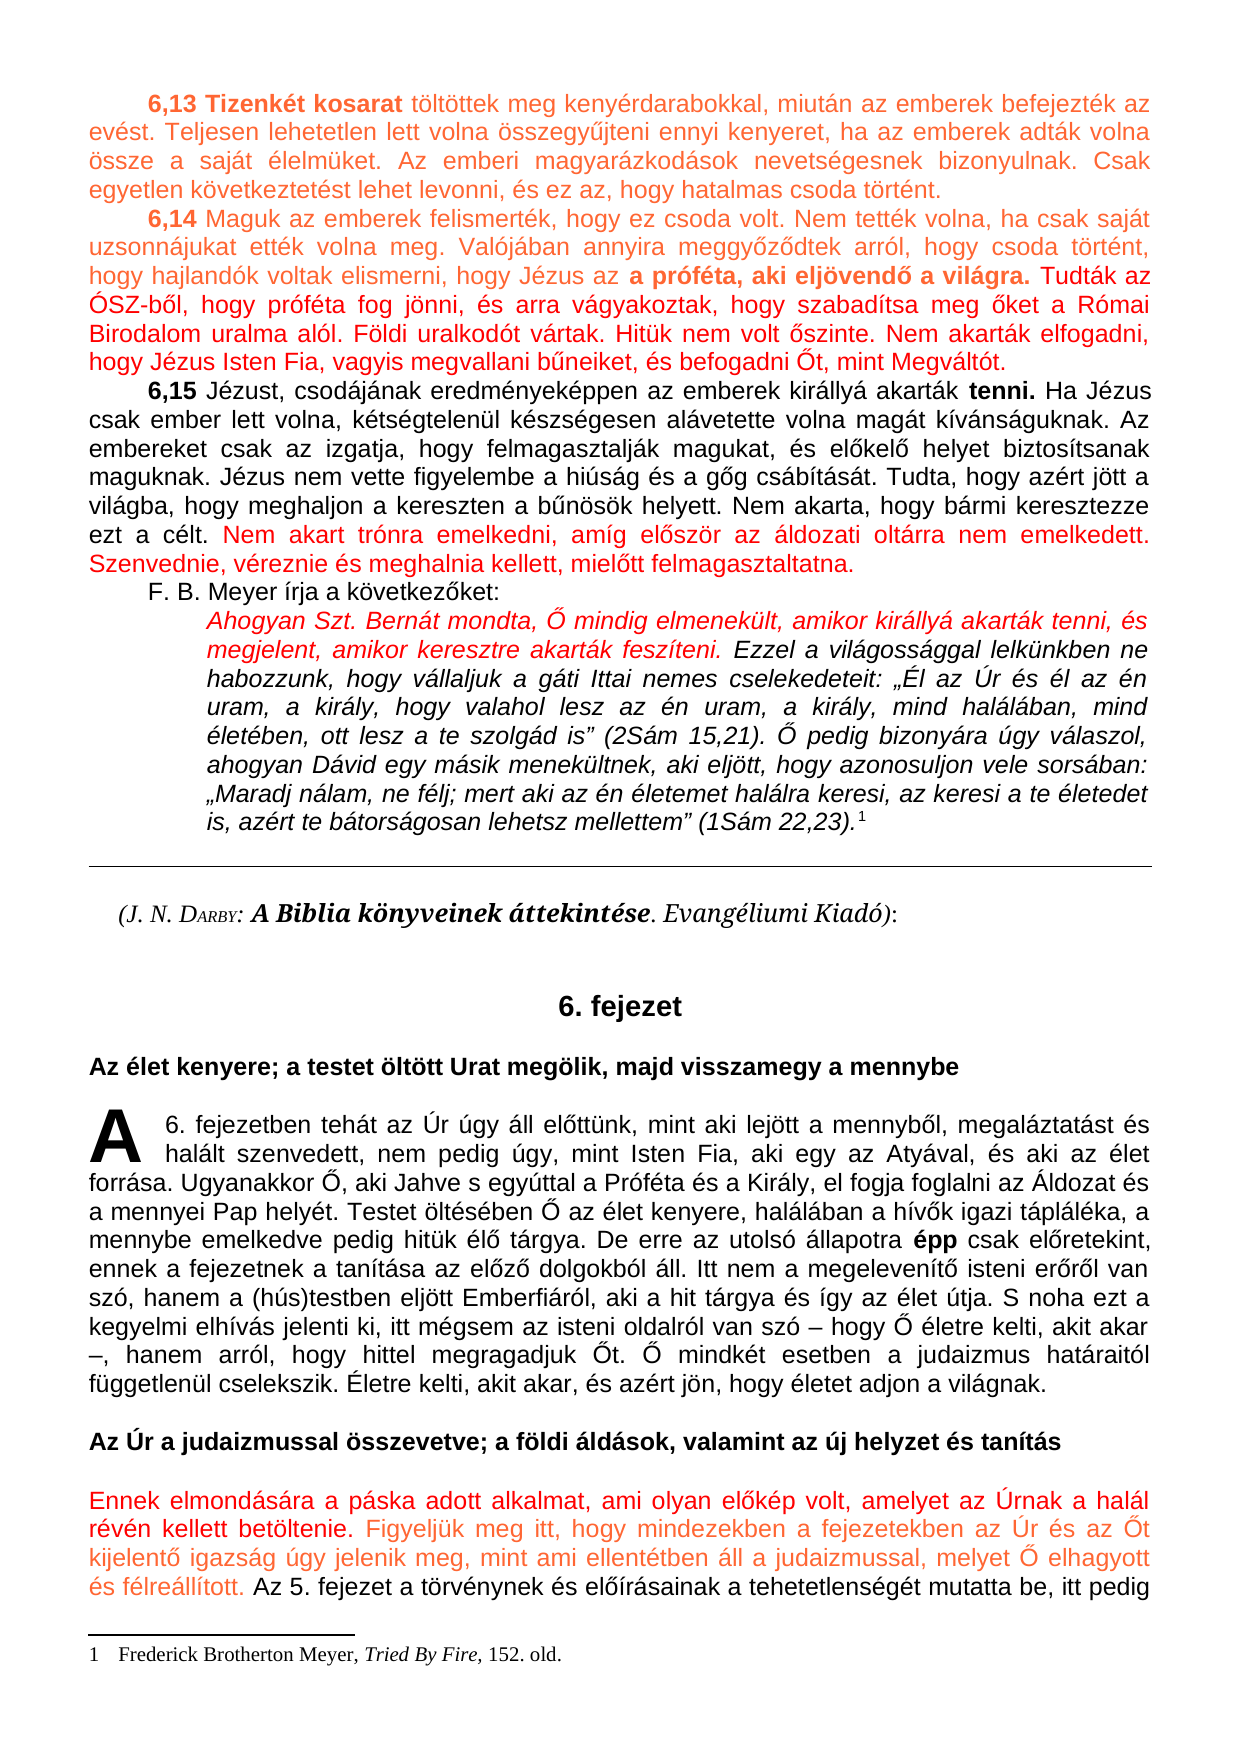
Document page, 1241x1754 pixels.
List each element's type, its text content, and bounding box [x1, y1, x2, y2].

text Frederick Brotherton Meyer, Tried By Fire, 152. old. [88, 1641, 1152, 1665]
text Az élet kenyere; a testet öltött Urat megölik, majd visszamegy a mennybe [88, 1052, 1152, 1081]
text 6,15 Jézust, csodájának eredményeképpen az emberek királlyá akarták tenni. Ha Jézus csak ember lett volna, kétségtelenül készségesen alávetette volna magát kívánságuknak. Az embereket csak az izgatja, hogy felmagasztalják magukat, és előkelő helyet biztosítsanak maguknak. Jézus nem vette figyelembe a hiúság és a gőg csábítását. Tudta, hogy azért jött a világba, hogy meghaljon a kereszten a bűnösök helyett. Nem akarta, hogy bármi keresztezze ezt a célt. Nem akart trónra emelkedni, amíg először az áldozati oltárra nem emelkedett. Szenvednie, véreznie és meghalnia kellett, mielőtt felmagasztaltatna. [88, 376, 1152, 577]
text Az Úr a judaizmussal összevetve; a földi áldások, valamint az új helyzet és tanítás [88, 1427, 1152, 1456]
text A 6. fejezetben tehát az Úr úgy áll előttünk, mint aki lejött a mennyből, megaláztatást és halált szenvedett, nem pedig úgy, mint Isten Fia, aki egy az Atyával, és aki az élet forrása. Ugyanakkor Ő, aki Jahve s egyúttal a Próféta és a Király, el fogja foglalni az Áldozat és a mennyei Pap helyét. Testet öltésében Ő az élet kenyere, halálában a hívők igazi tápláléka, a mennybe emelkedve pedig hitük élő tárgya. De erre az utolsó állapotra épp csak előretekint, ennek a fejezetnek a tanítása az előző dolgokból áll. Itt nem a megelevenítő isteni erőről van szó, hanem a (hús)testben eljött Emberfiáról, aki a hit tárgya és így az élet útja. S noha ezt a kegyelmi elhívás jelenti ki, itt mégsem az isteni oldalról van szó – hogy Ő életre kelti, akit akar –, hanem arról, hogy hittel megragadjuk Őt. Ő mindkét esetben a judaizmus határaitól függetlenül cselekszik. Életre kelti, akit akar, és azért jön, hogy életet adjon a világnak. [88, 1110, 1152, 1398]
text (J. N. Darby: A Biblia könyveinek áttekintése. Evangéliumi Kiadó): [88, 867, 1152, 959]
text Ahogyan Szt. Bernát mondta, Ő mindig elmenekült, amikor királlyá akarták tenni, és megjelent, amikor keresztre akarták feszíteni. Ezzel a világossággal lelkünkben ne habozzunk, hogy vállaljuk a gáti Ittai nemes cselekedeteit: „Él az Úr és él az én uram, a király, hogy valahol lesz az én uram, a király, mind halálában, mind életében, ott lesz a te szolgád is” (2Sám 15,21). Ő pedig bizonyára úgy válaszol, ahogyan Dávid egy másik menekültnek, aki eljött, hogy azonosuljon vele sorsában: „Maradj nálam, ne félj; mert aki az én életemet halálra keresi, az keresi a te életedet is, azért te bátorságosan lehetsz mellettem” (1Sám 22,23). [207, 606, 1152, 836]
text Ennek elmondására a páska adott alkalmat, ami olyan előkép volt, amelyet az Úrnak a halál révén kellett betöltenie. Figyeljük meg itt, hogy mindezekben a fejezetekben az Úr és az Őt kijelentő igazság úgy jelenik meg, mint ami ellentétben áll a judaizmussal, melyet Ő elhagyott és félreállított. Az 5. fejezet a törvénynek és előírásainak a tehetetlenségét mutatta be, itt pedig [88, 1486, 1152, 1601]
text F. B. Meyer írja a következőket: [88, 577, 1152, 606]
text 6,13 Tizenkét kosarat töltöttek meg kenyérdarabokkal, miután az emberek befejezték az evést. Teljesen lehetetlen lett volna összegyűjteni ennyi kenyeret, ha az emberek adták volna össze a saját élelmüket. Az emberi magyarázkodások nevetségesnek bizonyulnak. Csak egyetlen következtetést lehet levonni, és ez az, hogy hatalmas csoda történt. [88, 88, 1152, 203]
text 6,14 Maguk az emberek felismerték, hogy ez csoda volt. Nem tették volna, ha csak saját uzsonnájukat ették volna meg. Valójában annyira meggyőződtek arról, hogy csoda történt, hogy hajlandók voltak elismerni, hogy Jézus az a próféta, aki eljövendő a világra. Tudták az ÓSZ-ből, hogy próféta fog jönni, és arra vágyakoztak, hogy szabadítsa meg őket a Római Birodalom uralma alól. Földi uralkodót vártak. Hitük nem volt őszinte. Nem akarták elfogadni, hogy Jézus Isten Fia, vagyis megvallani bűneiket, és befogadni Őt, mint Megváltót. [88, 203, 1152, 376]
text 6. fejezet [88, 989, 1152, 1023]
